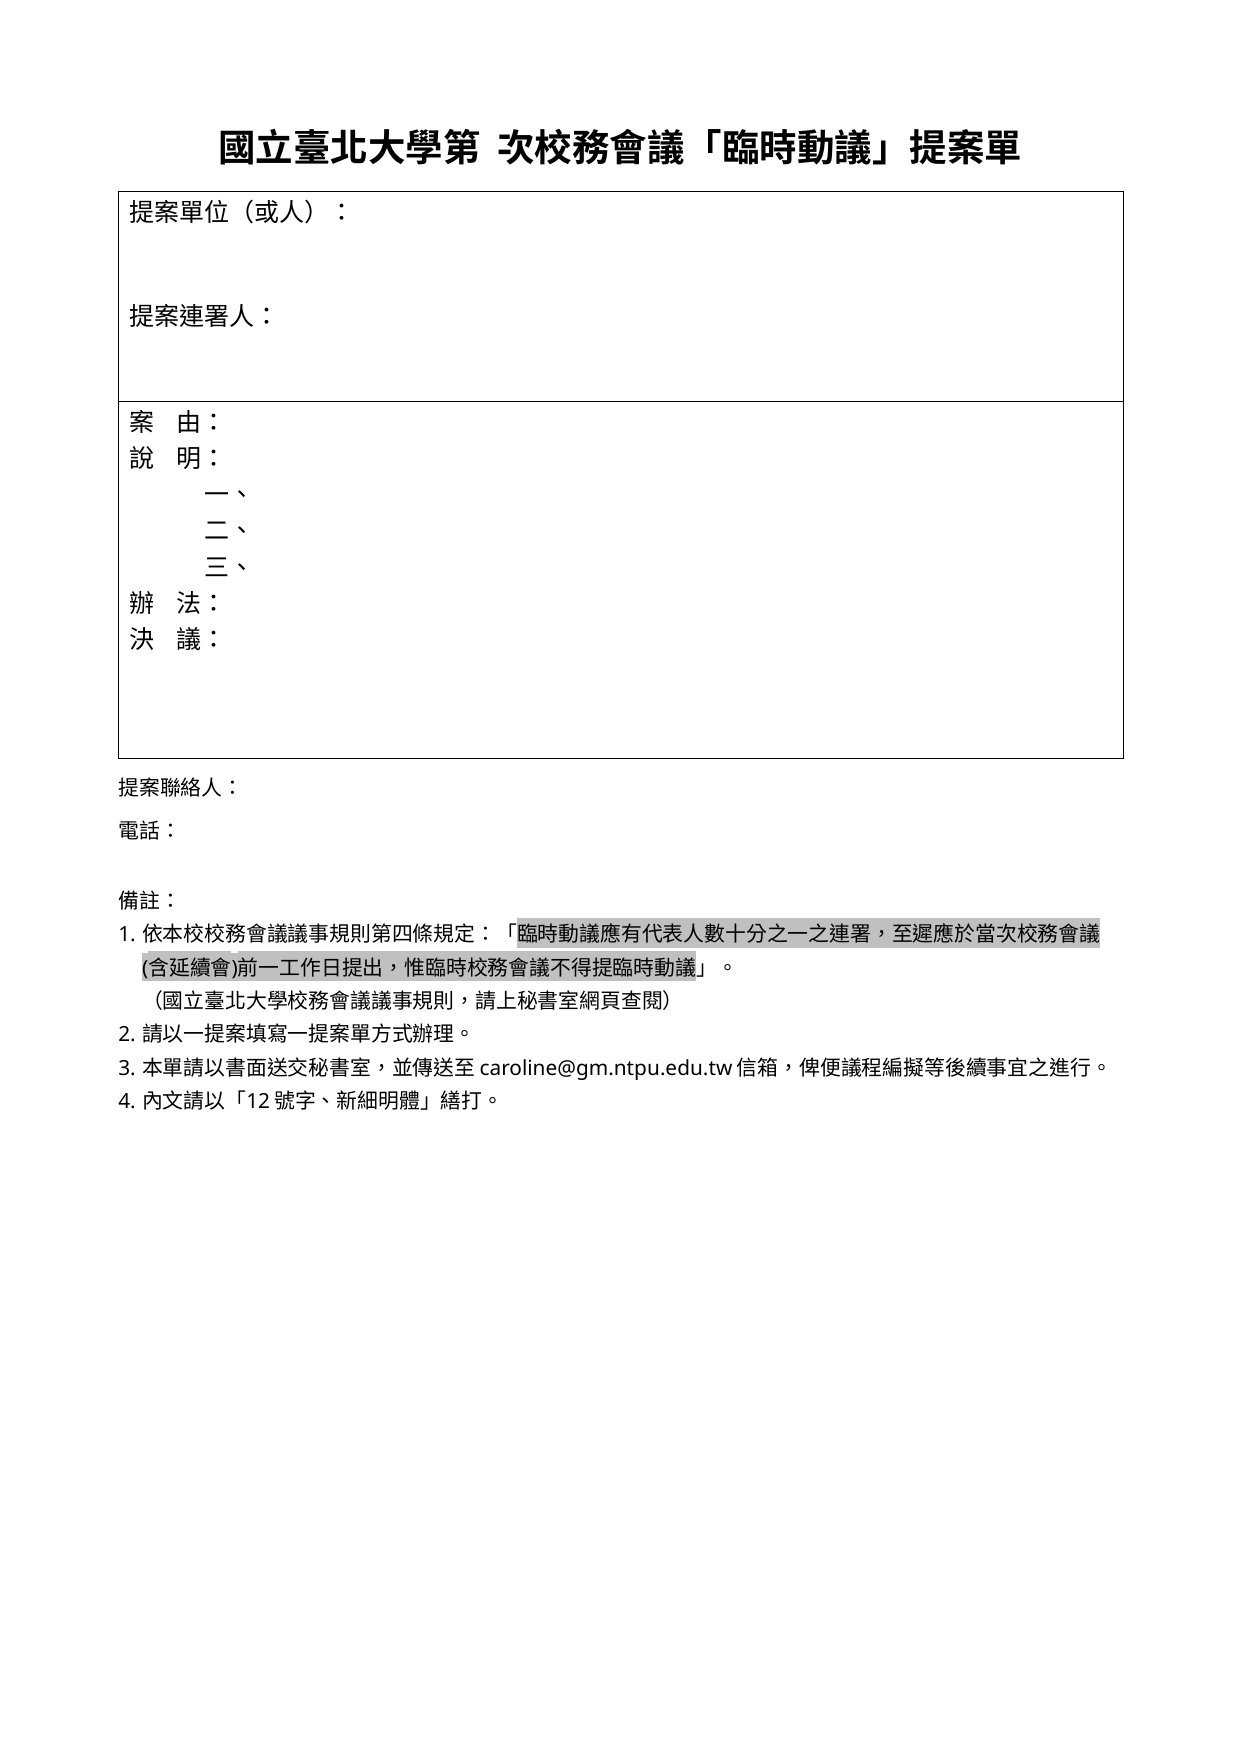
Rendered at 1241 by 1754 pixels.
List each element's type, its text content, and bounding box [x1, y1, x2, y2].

text 國立臺北大學第 次校務會議「臨時動議」提案單 [118, 118, 1122, 172]
table_header 提案單位（或人）： 提案連署人： [119, 192, 1123, 401]
list 依本校校務會議議事規則第四條規定：「臨時動議應有代表人數十分之一之連署，至遲應於當次校務會議(含延續會)前一工作日提出，惟臨時校務會議不得提臨時動議」。 [118, 915, 1122, 982]
text 電話： [118, 814, 1122, 844]
list 本單請以書面送交秘書室，並傳送至caroline@gm.ntpu.edu.tw信箱，俾便議程編擬等後續事宜之進行。 [118, 1048, 1122, 1082]
list 請以一提案填寫一提案單方式辦理。 [118, 1015, 1122, 1048]
text 備註： [118, 882, 1122, 915]
table_cell 案 由： 說 明： 一、 二、 三、 辦 法： 決 議： [119, 402, 1123, 758]
text （國立臺北大學校務會議議事規則，請上秘書室網頁查閱） [142, 982, 1122, 1015]
list 內文請以「12號字、新細明體」繕打。 [118, 1082, 1122, 1115]
text 提案聯絡人： [118, 771, 1122, 802]
